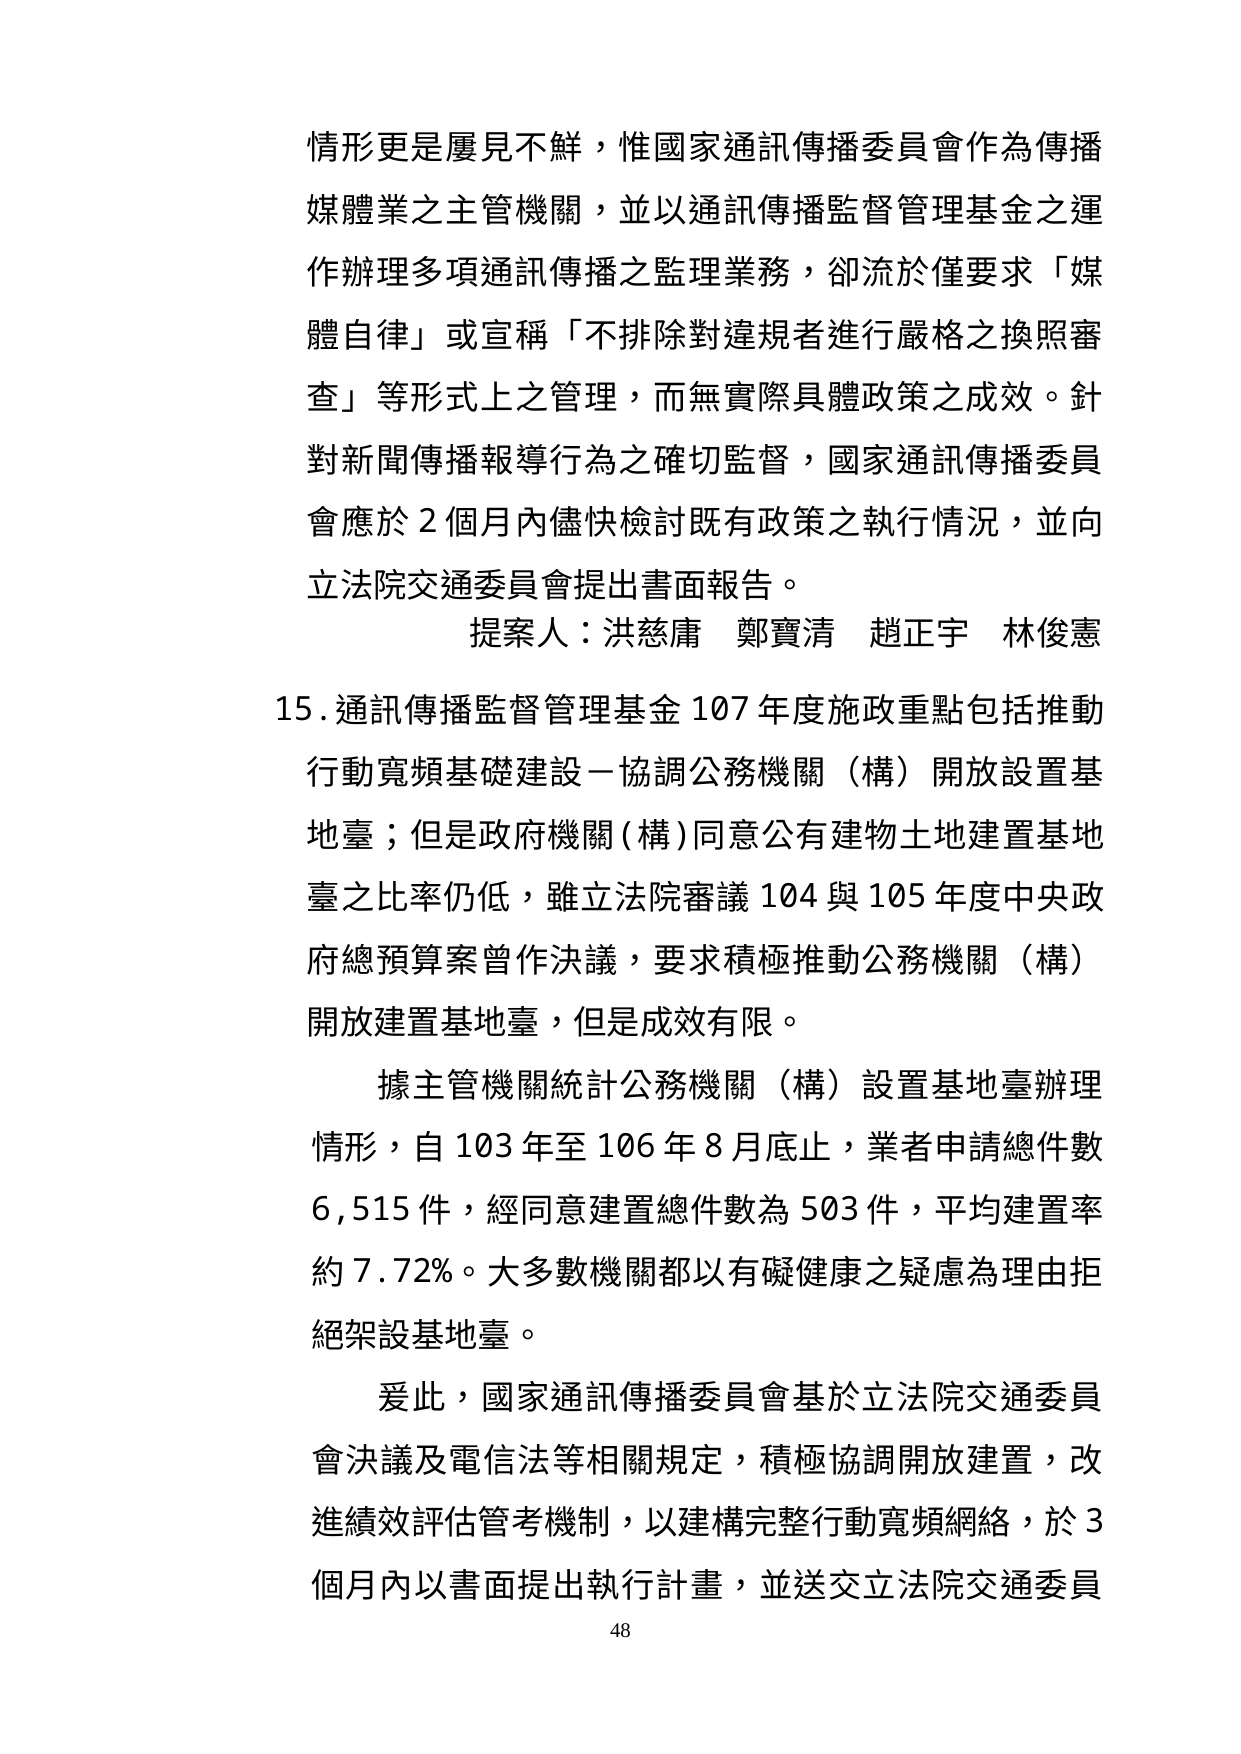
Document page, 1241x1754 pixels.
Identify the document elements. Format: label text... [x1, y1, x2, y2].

text 情形更是屢見不鮮，惟國家通訊傳播委員會作為傳播媒體業之主管機關，並以通訊傳播監督管理基金之運作辦理多項通訊傳播之監理業務，卻流於僅要求「媒體自律」或宣稱「不排除對違規者進行嚴格之換照審查」等形式上之管理，而無實際具體政策之成效。針對新聞傳播報導行為之確切監督，國家通訊傳播委員會應於2個月內儘快檢討既有政策之執行情況，並向立法院交通委員會提出書面報告。 [273, 103, 1104, 603]
text 據主管機關統計公務機關（構）設置基地臺辦理情形，自103年至106年8月底止，業者申請總件數6,515件，經同意建置總件數為503件，平均建置率約7.72%。大多數機關都以有礙健康之疑慮為理由拒絕架設基地臺。 [311, 1041, 1104, 1353]
text 爰此，國家通訊傳播委員會基於立法院交通委員會決議及電信法等相關規定，積極協調開放建置，改進績效評估管考機制，以建構完整行動寬頻網絡，於3個月內以書面提出執行計畫，並送交立法院交通委員 [311, 1353, 1104, 1603]
text 15.通訊傳播監督管理基金107年度施政重點包括推動行動寬頻基礎建設－協調公務機關（構）開放設置基地臺；但是政府機關(構)同意公有建物土地建置基地臺之比率仍低，雖立法院審議104與105年度中央政府總預算案曾作決議，要求積極推動公務機關（構）開放建置基地臺，但是成效有限。 [273, 666, 1104, 1041]
text 提案人：洪慈庸 鄭寶清 趙正宇 林俊憲 [136, 603, 1117, 655]
